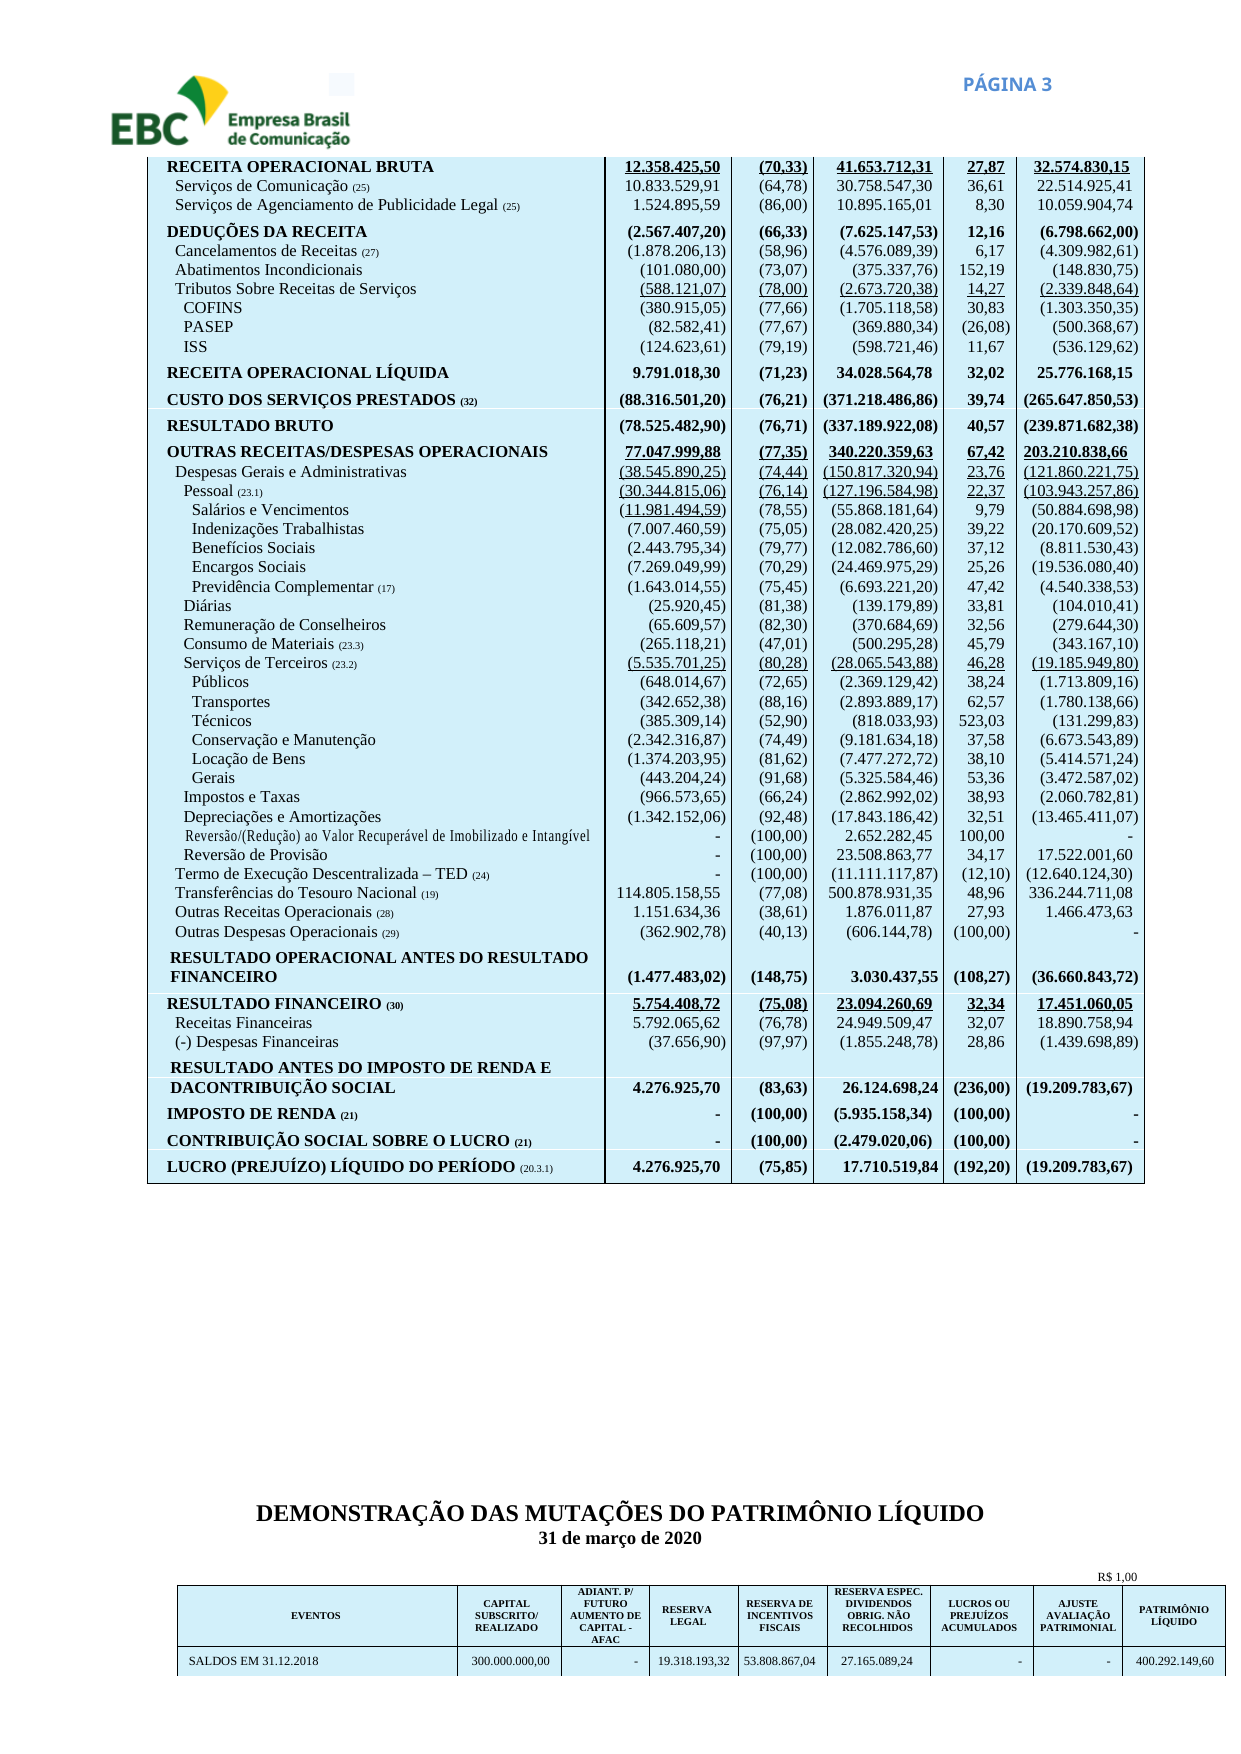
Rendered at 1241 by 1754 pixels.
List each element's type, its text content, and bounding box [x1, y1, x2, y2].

table_cell 38,93 [944, 787, 1016, 806]
table_cell 5.792.065,62 [606, 1013, 731, 1032]
table_cell (5.325.584,46) [814, 768, 943, 787]
table_cell (74,49) [732, 730, 813, 749]
table_cell [1017, 948, 1144, 967]
table_cell 26.124.698,24 [814, 1078, 943, 1097]
table_cell (103.943.257,86) [1017, 481, 1144, 500]
table_cell [650, 1647, 738, 1654]
table_cell 39,74 [944, 389, 1016, 408]
table_cell (1.855.248,78) [814, 1032, 943, 1051]
table_cell (8.811.530,43) [1017, 538, 1144, 557]
table_cell 30,83 [944, 298, 1016, 317]
table_cell [148, 1176, 604, 1183]
table_cell 38,24 [944, 672, 1016, 691]
table_cell (38,61) [732, 902, 813, 921]
table_header RESERVA DE INCENTIVOS FISCAIS [739, 1586, 827, 1646]
table_cell (1.303.350,35) [1017, 298, 1144, 317]
table_cell 10.059.904,74 [1017, 195, 1144, 214]
table_cell [732, 1097, 813, 1104]
table_cell (104.010,41) [1017, 596, 1144, 615]
table_cell [732, 1123, 813, 1130]
table_cell (38.545.890,25) [606, 461, 731, 481]
table_header EVENTOS [178, 1586, 457, 1646]
table_cell PASEP [148, 317, 604, 336]
table_cell [732, 435, 813, 442]
table_cell (30.344.815,06) [606, 481, 731, 500]
table_cell [606, 214, 731, 221]
table_cell [732, 214, 813, 221]
table_cell Serviços de Agenciamento de Publicidade Legal (25) [148, 195, 604, 214]
table_cell [732, 1176, 813, 1183]
table_cell [148, 986, 604, 993]
table_cell Abatimentos Incondicionais [148, 260, 604, 279]
table_cell (19.536.080,40) [1017, 557, 1144, 576]
table_cell - [606, 864, 731, 883]
table_cell 3.030.437,55 [814, 967, 943, 986]
table_cell 300.000.000,00 [458, 1654, 561, 1668]
table_cell 8,30 [944, 195, 1016, 214]
table_cell Diárias [148, 596, 604, 615]
table_cell (92,48) [732, 806, 813, 826]
table_cell [944, 986, 1016, 993]
table_cell (1.643.014,55) [606, 576, 731, 596]
table_cell 37,58 [944, 730, 1016, 749]
table_cell 37,12 [944, 538, 1016, 557]
table_cell Salários e Vencimentos [148, 500, 604, 519]
table_cell SALDOS EM 31.12.2018 [178, 1654, 457, 1668]
table_cell (127.196.584,98) [814, 481, 943, 500]
table_cell (91,68) [732, 768, 813, 787]
table_cell 53.808.867,04 [739, 1654, 827, 1668]
table_cell 1.876.011,87 [814, 902, 943, 921]
table_cell (100,00) [732, 1104, 813, 1123]
table_cell 10.895.165,01 [814, 195, 943, 214]
table_cell (818.033,93) [814, 711, 943, 730]
table_header AJUSTE AVALIAÇÃO PATRIMONIAL [1034, 1586, 1122, 1646]
table_cell [814, 1150, 943, 1157]
table_cell [1017, 1176, 1144, 1183]
table_cell [1123, 1668, 1225, 1676]
table_header RESERVA ESPEC. DIVIDENDOS OBRIG. NÃO RECOLHIDOS [828, 1586, 930, 1646]
table_cell (-) Despesas Financeiras [148, 1032, 604, 1051]
table_cell (3.472.587,02) [1017, 768, 1144, 787]
table_cell - [606, 1104, 731, 1123]
table_cell (88,16) [732, 691, 813, 711]
table_cell (82,30) [732, 615, 813, 634]
table_cell (500.368,67) [1017, 317, 1144, 336]
table_cell (536.129,62) [1017, 336, 1144, 356]
table_cell [814, 986, 943, 993]
table_cell [1017, 435, 1144, 442]
table_cell [1017, 382, 1144, 389]
table_cell [814, 214, 943, 221]
table_cell (380.915,05) [606, 298, 731, 317]
table_cell (26,08) [944, 317, 1016, 336]
table_cell (265.647.850,53) [1017, 389, 1144, 408]
table_cell [944, 409, 1016, 416]
table_cell 32.574.830,15 [1017, 157, 1144, 176]
table_cell [828, 1647, 930, 1654]
table_cell Serviços de Terceiros (23.2) [148, 653, 604, 672]
table_cell (7.625.147,53) [814, 221, 943, 241]
table_cell [606, 356, 731, 363]
table_cell (148.830,75) [1017, 260, 1144, 279]
table_cell [931, 1647, 1033, 1654]
table_cell (12.640.124,30) [1017, 864, 1144, 883]
table_cell (108,27) [944, 967, 1016, 986]
table_cell (2.369.129,42) [814, 672, 943, 691]
table_cell Termo de Execução Descentralizada – TED (24) [148, 864, 604, 883]
table_cell [606, 1176, 731, 1183]
table_cell (64,78) [732, 176, 813, 195]
table_cell (13.465.411,07) [1017, 806, 1144, 826]
table_cell (2.479.020,06) [814, 1130, 943, 1149]
table_cell - [931, 1654, 1033, 1668]
table_cell Outras Receitas Operacionais (28) [148, 902, 604, 921]
table_cell (4.540.338,53) [1017, 576, 1144, 596]
table_cell 27,87 [944, 157, 1016, 176]
table_cell DACONTRIBUIÇÃO SOCIAL [148, 1078, 604, 1097]
table_cell (131.299,83) [1017, 711, 1144, 730]
table_cell Reversão de Provisão [148, 845, 604, 864]
table_cell 6,17 [944, 241, 1016, 260]
table_cell (343.167,10) [1017, 634, 1144, 653]
table_cell [944, 382, 1016, 389]
table_cell (342.652,38) [606, 691, 731, 711]
table_cell 4.276.925,70 [606, 1157, 731, 1176]
table_cell [606, 382, 731, 389]
table_cell 45,79 [944, 634, 1016, 653]
table_cell (40,13) [732, 921, 813, 941]
table_cell 17.522.001,60 [1017, 845, 1144, 864]
table_header CAPITAL SUBSCRITO/ REALIZADO [458, 1586, 561, 1646]
table_cell (79,77) [732, 538, 813, 557]
table_cell 4.276.925,70 [606, 1078, 731, 1097]
table_cell Técnicos [148, 711, 604, 730]
table_cell Cancelamentos de Receitas (27) [148, 241, 604, 260]
table_cell (4.576.089,39) [814, 241, 943, 260]
table_cell [606, 1051, 731, 1058]
table_cell (148,75) [732, 967, 813, 986]
table_cell (2.862.992,02) [814, 787, 943, 806]
table_cell (124.623,61) [606, 336, 731, 356]
table_cell (2.893.889,17) [814, 691, 943, 711]
table_cell [732, 1150, 813, 1157]
table_cell [944, 1058, 1016, 1077]
table_cell [148, 1051, 604, 1058]
table_cell 1.151.634,36 [606, 902, 731, 921]
table_cell (17.843.186,42) [814, 806, 943, 826]
table_cell (1.439.698,89) [1017, 1032, 1144, 1051]
table_cell (5.935.158,34) [814, 1104, 943, 1123]
table_cell [944, 1150, 1016, 1157]
table_cell [944, 941, 1016, 948]
table_cell [828, 1668, 930, 1676]
table_cell [944, 1176, 1016, 1183]
table_cell (66,24) [732, 787, 813, 806]
table_cell [562, 1668, 649, 1676]
table_cell [814, 382, 943, 389]
table_cell Depreciações e Amortizações [148, 806, 604, 826]
table_cell (100,00) [944, 1104, 1016, 1123]
table_cell [814, 356, 943, 363]
table_cell (72,65) [732, 672, 813, 691]
table_header LUCROS OU PREJUÍZOS ACUMULADOS [931, 1586, 1033, 1646]
table_cell RECEITA OPERACIONAL LÍQUIDA [148, 363, 604, 382]
table_cell 62,57 [944, 691, 1016, 711]
table_cell 39,22 [944, 519, 1016, 538]
table_cell - [562, 1654, 649, 1668]
table_cell [944, 1097, 1016, 1104]
table_cell (7.269.049,99) [606, 557, 731, 576]
table_cell - [606, 826, 731, 845]
table_cell [178, 1668, 457, 1676]
table_cell (648.014,67) [606, 672, 731, 691]
table_cell (121.860.221,75) [1017, 461, 1144, 481]
table_cell (443.204,24) [606, 768, 731, 787]
table_cell [944, 948, 1016, 967]
table_cell (70,29) [732, 557, 813, 576]
table_cell LUCRO (PREJUÍZO) LÍQUIDO DO PERÍODO (20.3.1) [148, 1157, 604, 1176]
table_cell (76,21) [732, 389, 813, 408]
table_cell Públicos [148, 672, 604, 691]
table_cell (139.179,89) [814, 596, 943, 615]
table_cell [739, 1647, 827, 1654]
table_cell (1.878.206,13) [606, 241, 731, 260]
table_cell (6.798.662,00) [1017, 221, 1144, 241]
table_cell Gerais [148, 768, 604, 787]
table_cell [944, 435, 1016, 442]
table_cell (370.684,69) [814, 615, 943, 634]
table_cell [1017, 1097, 1144, 1104]
table_cell [1017, 1058, 1144, 1077]
table_cell Receitas Financeiras [148, 1013, 604, 1032]
table_cell [944, 356, 1016, 363]
table_cell (6.673.543,89) [1017, 730, 1144, 749]
table_cell 12,16 [944, 221, 1016, 241]
table_cell [148, 1150, 604, 1157]
table_cell Tributos Sobre Receitas de Serviços [148, 279, 604, 298]
table_cell [458, 1647, 561, 1654]
table_cell (78,00) [732, 279, 813, 298]
table_cell 1.466.473,63 [1017, 902, 1144, 921]
table_cell Despesas Gerais e Administrativas [148, 461, 604, 481]
table_cell 114.805.158,55 [606, 883, 731, 902]
table_cell 23,76 [944, 461, 1016, 481]
table_cell [606, 435, 731, 442]
table_cell (375.337,76) [814, 260, 943, 279]
table_cell Impostos e Taxas [148, 787, 604, 806]
table_cell [814, 1176, 943, 1183]
table_cell 32,07 [944, 1013, 1016, 1032]
table_cell FINANCEIRO [148, 967, 604, 986]
table_cell (4.309.982,61) [1017, 241, 1144, 260]
table_cell [1034, 1668, 1122, 1676]
table_cell [1123, 1647, 1225, 1654]
table_cell Serviços de Comunicação (25) [148, 176, 604, 195]
table_cell - [1017, 826, 1144, 845]
table_cell (100,00) [732, 826, 813, 845]
table_cell (369.880,34) [814, 317, 943, 336]
table_cell (24.469.975,29) [814, 557, 943, 576]
table_cell (75,85) [732, 1157, 813, 1176]
table_cell (362.902,78) [606, 921, 731, 941]
table_cell 11,67 [944, 336, 1016, 356]
table_cell (1.342.152,06) [606, 806, 731, 826]
table_cell (606.144,78) [814, 921, 943, 941]
table_cell [606, 1097, 731, 1104]
table_cell 9,79 [944, 500, 1016, 519]
table_cell OUTRAS RECEITAS/DESPESAS OPERACIONAIS [148, 442, 604, 461]
table_cell (150.817.320,94) [814, 461, 943, 481]
table_cell (19.185.949,80) [1017, 653, 1144, 672]
table_cell (7.477.272,72) [814, 749, 943, 768]
table_cell (70,33) [732, 157, 813, 176]
table_cell [1017, 356, 1144, 363]
table_cell (2.339.848,64) [1017, 279, 1144, 298]
table_cell (12.082.786,60) [814, 538, 943, 557]
table_cell (1.705.118,58) [814, 298, 943, 317]
table_cell Remuneração de Conselheiros [148, 615, 604, 634]
table_cell Benefícios Sociais [148, 538, 604, 557]
table_cell (47,01) [732, 634, 813, 653]
table_cell - [1017, 1104, 1144, 1123]
table_cell [148, 1097, 604, 1104]
table_cell 30.758.547,30 [814, 176, 943, 195]
table_cell [606, 1123, 731, 1130]
table_cell 152,19 [944, 260, 1016, 279]
text R$ 1,00 [177, 1570, 1137, 1584]
table_header RESERVA LEGAL [650, 1586, 738, 1646]
table_cell [148, 356, 604, 363]
table_cell [1017, 986, 1144, 993]
table_cell [606, 948, 731, 967]
table_cell 10.833.529,91 [606, 176, 731, 195]
table_cell Transportes [148, 691, 604, 711]
table_cell [732, 948, 813, 967]
table_cell (76,71) [732, 416, 813, 435]
table_cell 2.652.282,45 [814, 826, 943, 845]
table_cell 336.244.711,08 [1017, 883, 1144, 902]
table_cell [1017, 214, 1144, 221]
table_cell (88.316.501,20) [606, 389, 731, 408]
table_cell RESULTADO FINANCEIRO (30) [148, 994, 604, 1013]
table_cell 12.358.425,50 [606, 157, 731, 176]
table_cell (100,00) [732, 864, 813, 883]
table_cell (83,63) [732, 1078, 813, 1097]
table_cell Previdência Complementar (17) [148, 576, 604, 596]
table_cell [732, 1058, 813, 1077]
table_cell 23.094.260,69 [814, 994, 943, 1013]
table_cell [178, 1647, 457, 1654]
table_cell RESULTADO ANTES DO IMPOSTO DE RENDA E [148, 1058, 604, 1077]
table_cell [606, 1150, 731, 1157]
table_cell (588.121,07) [606, 279, 731, 298]
table_cell 400.292.149,60 [1123, 1654, 1225, 1668]
table_cell [1017, 941, 1144, 948]
table_cell [606, 409, 731, 416]
table_cell 23.508.863,77 [814, 845, 943, 864]
table_cell (71,23) [732, 363, 813, 382]
table_cell (2.342.316,87) [606, 730, 731, 749]
table_cell ISS [148, 336, 604, 356]
table_cell 36,61 [944, 176, 1016, 195]
table_cell (97,97) [732, 1032, 813, 1051]
table_cell (74,44) [732, 461, 813, 481]
table_cell (6.693.221,20) [814, 576, 943, 596]
table_cell - [1017, 921, 1144, 941]
table_cell (77,35) [732, 442, 813, 461]
table_cell (1.713.809,16) [1017, 672, 1144, 691]
table_cell [814, 948, 943, 967]
text 31 de março de 2020 [177, 1527, 1063, 1549]
table_cell (192,20) [944, 1157, 1016, 1176]
table_cell (77,66) [732, 298, 813, 317]
table_cell [814, 1123, 943, 1130]
table_cell [606, 941, 731, 948]
table_cell (1.477.483,02) [606, 967, 731, 986]
table_cell [1017, 409, 1144, 416]
table_cell [732, 986, 813, 993]
table_cell 17.710.519,84 [814, 1157, 943, 1176]
table_cell (101.080,00) [606, 260, 731, 279]
table_cell (79,19) [732, 336, 813, 356]
table_cell (58,96) [732, 241, 813, 260]
table_cell (9.181.634,18) [814, 730, 943, 749]
table_cell [732, 356, 813, 363]
table_cell (28.065.543,88) [814, 653, 943, 672]
table_cell 41.653.712,31 [814, 157, 943, 176]
table_cell DEDUÇÕES DA RECEITA [148, 221, 604, 241]
table_cell 1.524.895,59 [606, 195, 731, 214]
table_cell 22,37 [944, 481, 1016, 500]
table_cell [814, 409, 943, 416]
table_cell (81,38) [732, 596, 813, 615]
table_cell (75,08) [732, 994, 813, 1013]
table_cell 32,02 [944, 363, 1016, 382]
table_cell (371.218.486,86) [814, 389, 943, 408]
table_cell [944, 1123, 1016, 1130]
table_cell 14,27 [944, 279, 1016, 298]
text DEMONSTRAÇÃO DAS MUTAÇÕES DO PATRIMÔNIO LÍQUIDO [177, 1499, 1063, 1527]
table_cell 19.318.193,32 [650, 1654, 738, 1668]
table_cell (19.209.783,67) [1017, 1157, 1144, 1176]
table_cell (82.582,41) [606, 317, 731, 336]
table_cell 523,03 [944, 711, 1016, 730]
table_cell COFINS [148, 298, 604, 317]
table_cell [732, 941, 813, 948]
table_cell (36.660.843,72) [1017, 967, 1144, 986]
table_cell (100,00) [732, 845, 813, 864]
table_cell 28,86 [944, 1032, 1016, 1051]
table_cell (279.644,30) [1017, 615, 1144, 634]
table_cell Encargos Sociais [148, 557, 604, 576]
table_cell [1017, 1123, 1144, 1130]
table_cell CUSTO DOS SERVIÇOS PRESTADOS (32) [148, 389, 604, 408]
table_cell (1.374.203,95) [606, 749, 731, 768]
table_cell (55.868.181,64) [814, 500, 943, 519]
table_cell (1.780.138,66) [1017, 691, 1144, 711]
table_cell Reversão/(Redução) ao Valor Recuperável de Imobilizado e Intangível [148, 826, 604, 845]
table_cell (5.535.701,25) [606, 653, 731, 672]
table_cell (2.443.795,34) [606, 538, 731, 557]
table_cell - [1017, 1130, 1144, 1149]
table_cell (100,00) [944, 921, 1016, 941]
table_cell 32,51 [944, 806, 1016, 826]
table_cell [814, 1058, 943, 1077]
table_cell [931, 1668, 1033, 1676]
table_cell [1017, 1051, 1144, 1058]
table_cell RESULTADO OPERACIONAL ANTES DO RESULTADO [148, 948, 604, 967]
table_cell Outras Despesas Operacionais (29) [148, 921, 604, 941]
table_cell [148, 1123, 604, 1130]
table_cell [148, 214, 604, 221]
table_cell [562, 1647, 649, 1654]
table_cell (76,14) [732, 481, 813, 500]
table_cell (65.609,57) [606, 615, 731, 634]
table_cell - [606, 845, 731, 864]
table_cell (5.414.571,24) [1017, 749, 1144, 768]
table_cell 25,26 [944, 557, 1016, 576]
table_cell [739, 1668, 827, 1676]
table_cell (11.981.494,59) [606, 500, 731, 519]
table_cell 53,36 [944, 768, 1016, 787]
table_cell [606, 986, 731, 993]
table_cell [148, 435, 604, 442]
table_cell [1034, 1647, 1122, 1654]
table_cell RESULTADO BRUTO [148, 416, 604, 435]
table_cell (78,55) [732, 500, 813, 519]
table_cell (100,00) [944, 1130, 1016, 1149]
table_cell 34.028.564,78 [814, 363, 943, 382]
table_cell 77.047.999,88 [606, 442, 731, 461]
table_cell [148, 941, 604, 948]
table_cell (25.920,45) [606, 596, 731, 615]
table_cell (2.060.782,81) [1017, 787, 1144, 806]
table_cell (966.573,65) [606, 787, 731, 806]
table_cell (12,10) [944, 864, 1016, 883]
table_cell 32,56 [944, 615, 1016, 634]
table_cell 27,93 [944, 902, 1016, 921]
table_cell 9.791.018,30 [606, 363, 731, 382]
table_cell [732, 382, 813, 389]
table_cell (37.656,90) [606, 1032, 731, 1051]
table_cell (20.170.609,52) [1017, 519, 1144, 538]
table_cell - [1034, 1654, 1122, 1668]
table_cell Pessoal (23.1) [148, 481, 604, 500]
table_cell (19.209.783,67) [1017, 1078, 1144, 1097]
table_cell [732, 1051, 813, 1058]
table_cell [944, 214, 1016, 221]
table_cell (100,00) [732, 1130, 813, 1149]
table_cell (78.525.482,90) [606, 416, 731, 435]
table_cell [650, 1668, 738, 1676]
table_cell 5.754.408,72 [606, 994, 731, 1013]
table_cell Consumo de Materiais (23.3) [148, 634, 604, 653]
table_cell 18.890.758,94 [1017, 1013, 1144, 1032]
table_cell (2.567.407,20) [606, 221, 731, 241]
table_cell (385.309,14) [606, 711, 731, 730]
table_cell 22.514.925,41 [1017, 176, 1144, 195]
table_cell (80,28) [732, 653, 813, 672]
table_cell 67,42 [944, 442, 1016, 461]
table_cell (7.007.460,59) [606, 519, 731, 538]
table_cell Locação de Bens [148, 749, 604, 768]
table_cell (239.871.682,38) [1017, 416, 1144, 435]
table_cell (236,00) [944, 1078, 1016, 1097]
table_cell (2.673.720,38) [814, 279, 943, 298]
table_header ADIANT. P/ FUTURO AUMENTO DE CAPITAL -AFAC [562, 1586, 649, 1646]
table_cell (77,08) [732, 883, 813, 902]
table_cell 203.210.838,66 [1017, 442, 1144, 461]
table_cell [732, 409, 813, 416]
table_cell (11.111.117,87) [814, 864, 943, 883]
table_cell 48,96 [944, 883, 1016, 902]
table_cell [944, 1051, 1016, 1058]
table_cell CONTRIBUIÇÃO SOCIAL SOBRE O LUCRO (21) [148, 1130, 604, 1149]
table_cell 47,42 [944, 576, 1016, 596]
table_cell Indenizações Trabalhistas [148, 519, 604, 538]
table_cell 27.165.089,24 [828, 1654, 930, 1668]
table_cell [814, 435, 943, 442]
table_cell 24.949.509,47 [814, 1013, 943, 1032]
table_cell (77,67) [732, 317, 813, 336]
table_cell [606, 1058, 731, 1077]
table_cell 340.220.359,63 [814, 442, 943, 461]
table_cell 500.878.931,35 [814, 883, 943, 902]
table_cell IMPOSTO DE RENDA (21) [148, 1104, 604, 1123]
table_cell (73,07) [732, 260, 813, 279]
table_cell (598.721,46) [814, 336, 943, 356]
table_cell 32,34 [944, 994, 1016, 1013]
table_cell Conservação e Manutenção [148, 730, 604, 749]
table_cell (28.082.420,25) [814, 519, 943, 538]
table_cell (75,05) [732, 519, 813, 538]
table_cell [814, 1097, 943, 1104]
table_cell [814, 941, 943, 948]
table_cell (75,45) [732, 576, 813, 596]
table_cell [814, 1051, 943, 1058]
table_cell (50.884.698,98) [1017, 500, 1144, 519]
table_cell (52,90) [732, 711, 813, 730]
table_cell (500.295,28) [814, 634, 943, 653]
table_cell Transferências do Tesouro Nacional (19) [148, 883, 604, 902]
table_cell RECEITA OPERACIONAL BRUTA [148, 157, 604, 176]
table_cell (76,78) [732, 1013, 813, 1032]
table_cell (86,00) [732, 195, 813, 214]
table_header PATRIMÔNIO LÍQUIDO [1123, 1586, 1225, 1646]
table_cell 25.776.168,15 [1017, 363, 1144, 382]
table_cell (337.189.922,08) [814, 416, 943, 435]
table_cell 100,00 [944, 826, 1016, 845]
table_cell (81,62) [732, 749, 813, 768]
table_cell [148, 382, 604, 389]
table_cell [1017, 1150, 1144, 1157]
table_cell 33,81 [944, 596, 1016, 615]
table_cell 38,10 [944, 749, 1016, 768]
table_cell [458, 1668, 561, 1676]
table_cell 17.451.060,05 [1017, 994, 1144, 1013]
table_cell 40,57 [944, 416, 1016, 435]
table_cell (66,33) [732, 221, 813, 241]
table_cell 46,28 [944, 653, 1016, 672]
table_cell (265.118,21) [606, 634, 731, 653]
table_cell [148, 409, 604, 416]
table_cell - [606, 1130, 731, 1149]
table_cell 34,17 [944, 845, 1016, 864]
